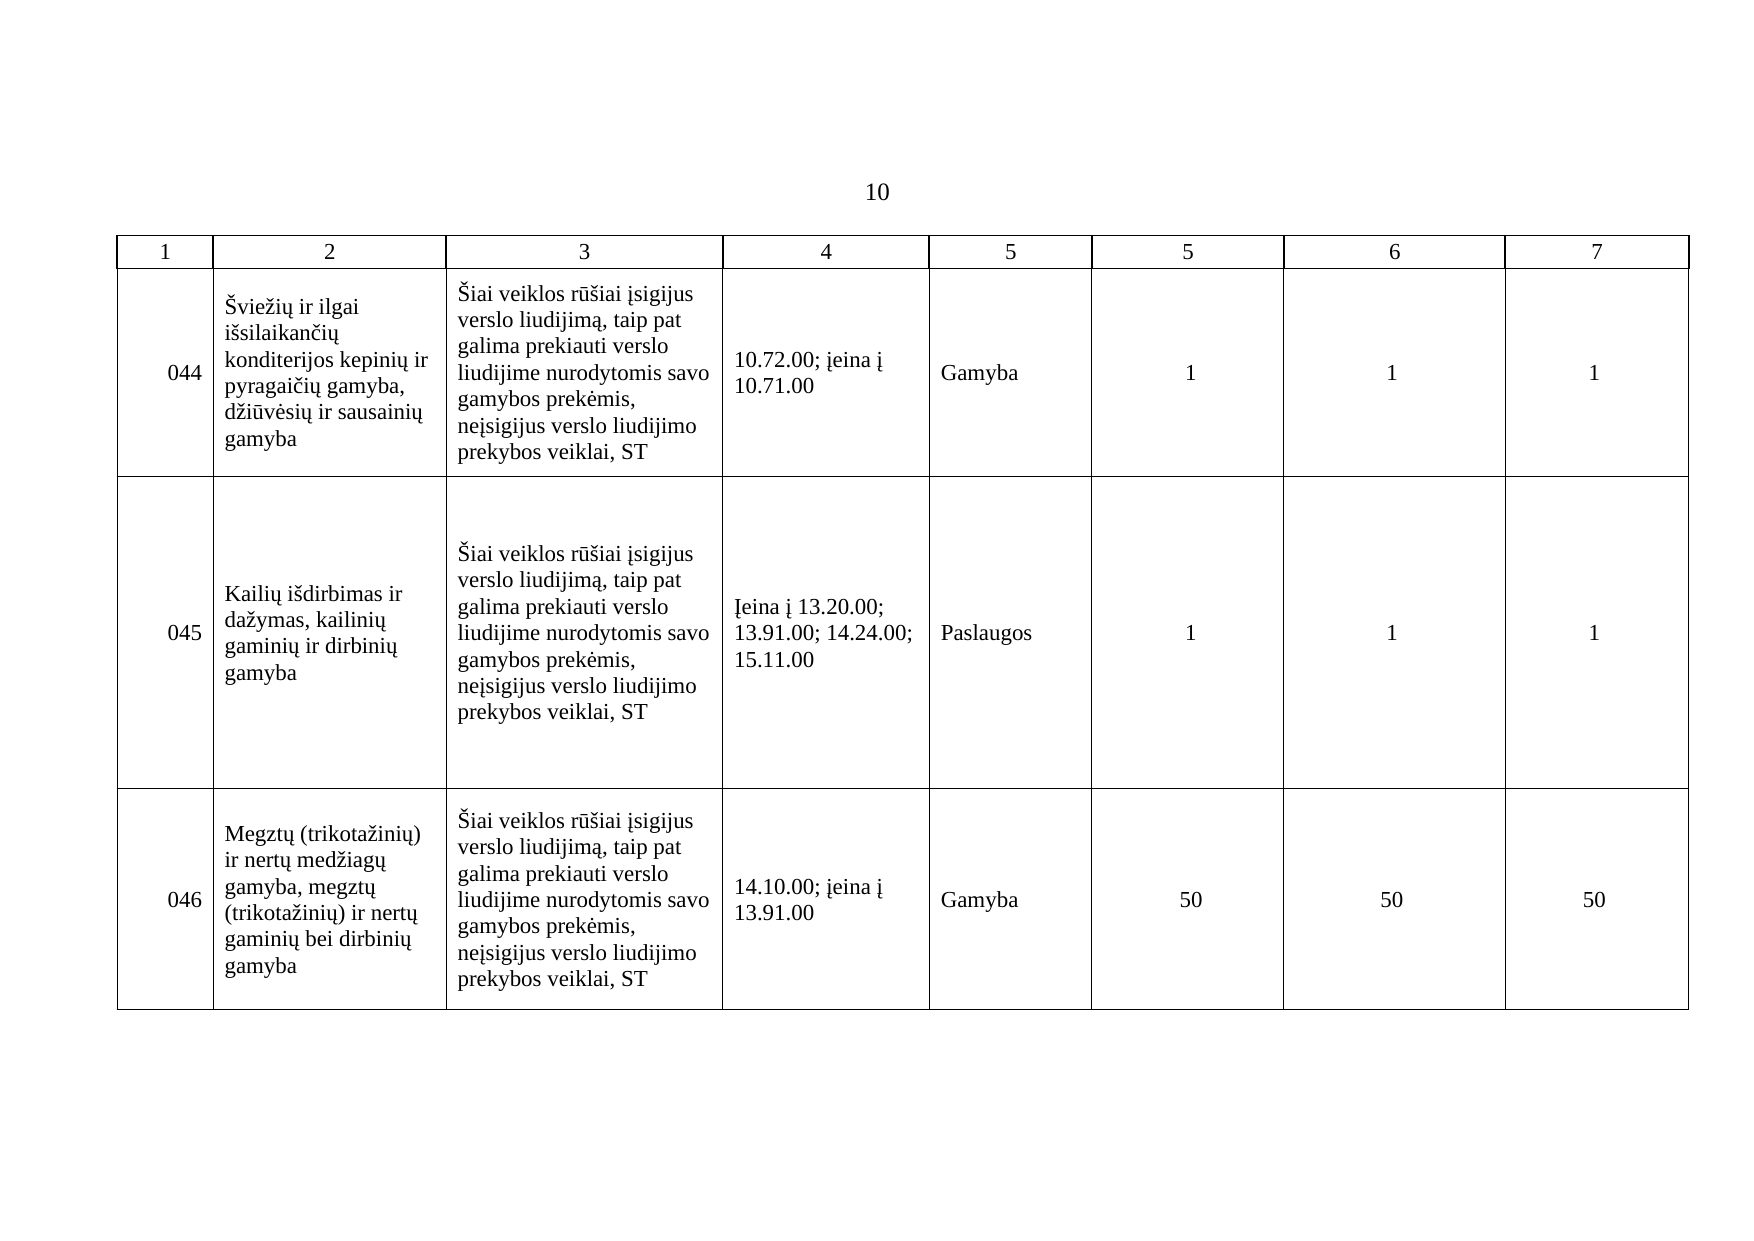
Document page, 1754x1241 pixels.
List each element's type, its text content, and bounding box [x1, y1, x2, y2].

table_cell 50 [1284, 789, 1505, 1009]
table_cell Paslaugos [930, 477, 1091, 788]
table_cell 046 [118, 789, 213, 1009]
table_cell Kailių išdirbimas ir dažymas, kailinių gaminių ir dirbinių gamyba [214, 477, 446, 788]
table_cell Šiai veiklos rūšiai įsigijus verslo liudijimą, taip pat galima prekiauti verslo liudijime nurodytomis savo gamybos prekėmis, neįsigijus verslo liudijimo prekybos veiklai, ST [447, 789, 722, 1009]
table_cell 50 [1092, 789, 1283, 1009]
table_header 3 [447, 236, 722, 267]
table_cell 1 [1284, 477, 1505, 788]
table_header 6 [1285, 236, 1504, 267]
table_cell 50 [1506, 789, 1688, 1009]
table_cell Įeina į 13.20.00; 13.91.00; 14.24.00; 15.11.00 [723, 477, 929, 788]
table_header 5 [1093, 236, 1283, 267]
table_header 1 [118, 236, 212, 267]
table_cell Gamyba [930, 269, 1091, 476]
table_cell 045 [118, 477, 213, 788]
table_cell Šiai veiklos rūšiai įsigijus verslo liudijimą, taip pat galima prekiauti verslo liudijime nurodytomis savo gamybos prekėmis, neįsigijus verslo liudijimo prekybos veiklai, ST [447, 269, 722, 476]
table_cell 1 [1092, 269, 1283, 476]
table_header 7 [1506, 236, 1688, 267]
table_cell 10.72.00; įeina į 10.71.00 [723, 269, 929, 476]
table_cell 1 [1284, 269, 1505, 476]
table_cell Šviežių ir ilgai išsilaikančių konditerijos kepinių ir pyragaičių gamyba, džiūvėsių ir sausainių gamyba [214, 269, 446, 476]
table_header 5 [930, 236, 1091, 267]
table_cell 044 [118, 269, 213, 476]
table_cell 14.10.00; įeina į 13.91.00 [723, 789, 929, 1009]
table_cell 1 [1506, 269, 1688, 476]
table_header 2 [214, 236, 445, 267]
table_cell Šiai veiklos rūšiai įsigijus verslo liudijimą, taip pat galima prekiauti verslo liudijime nurodytomis savo gamybos prekėmis, neįsigijus verslo liudijimo prekybos veiklai, ST [447, 477, 722, 788]
table_cell 1 [1092, 477, 1283, 788]
table_header 4 [724, 236, 928, 267]
table_cell Gamyba [930, 789, 1091, 1009]
table_cell Megztų (trikotažinių) ir nertų medžiagų gamyba, megztų (trikotažinių) ir nertų gaminių bei dirbinių gamyba [214, 789, 446, 1009]
table_cell 1 [1506, 477, 1688, 788]
